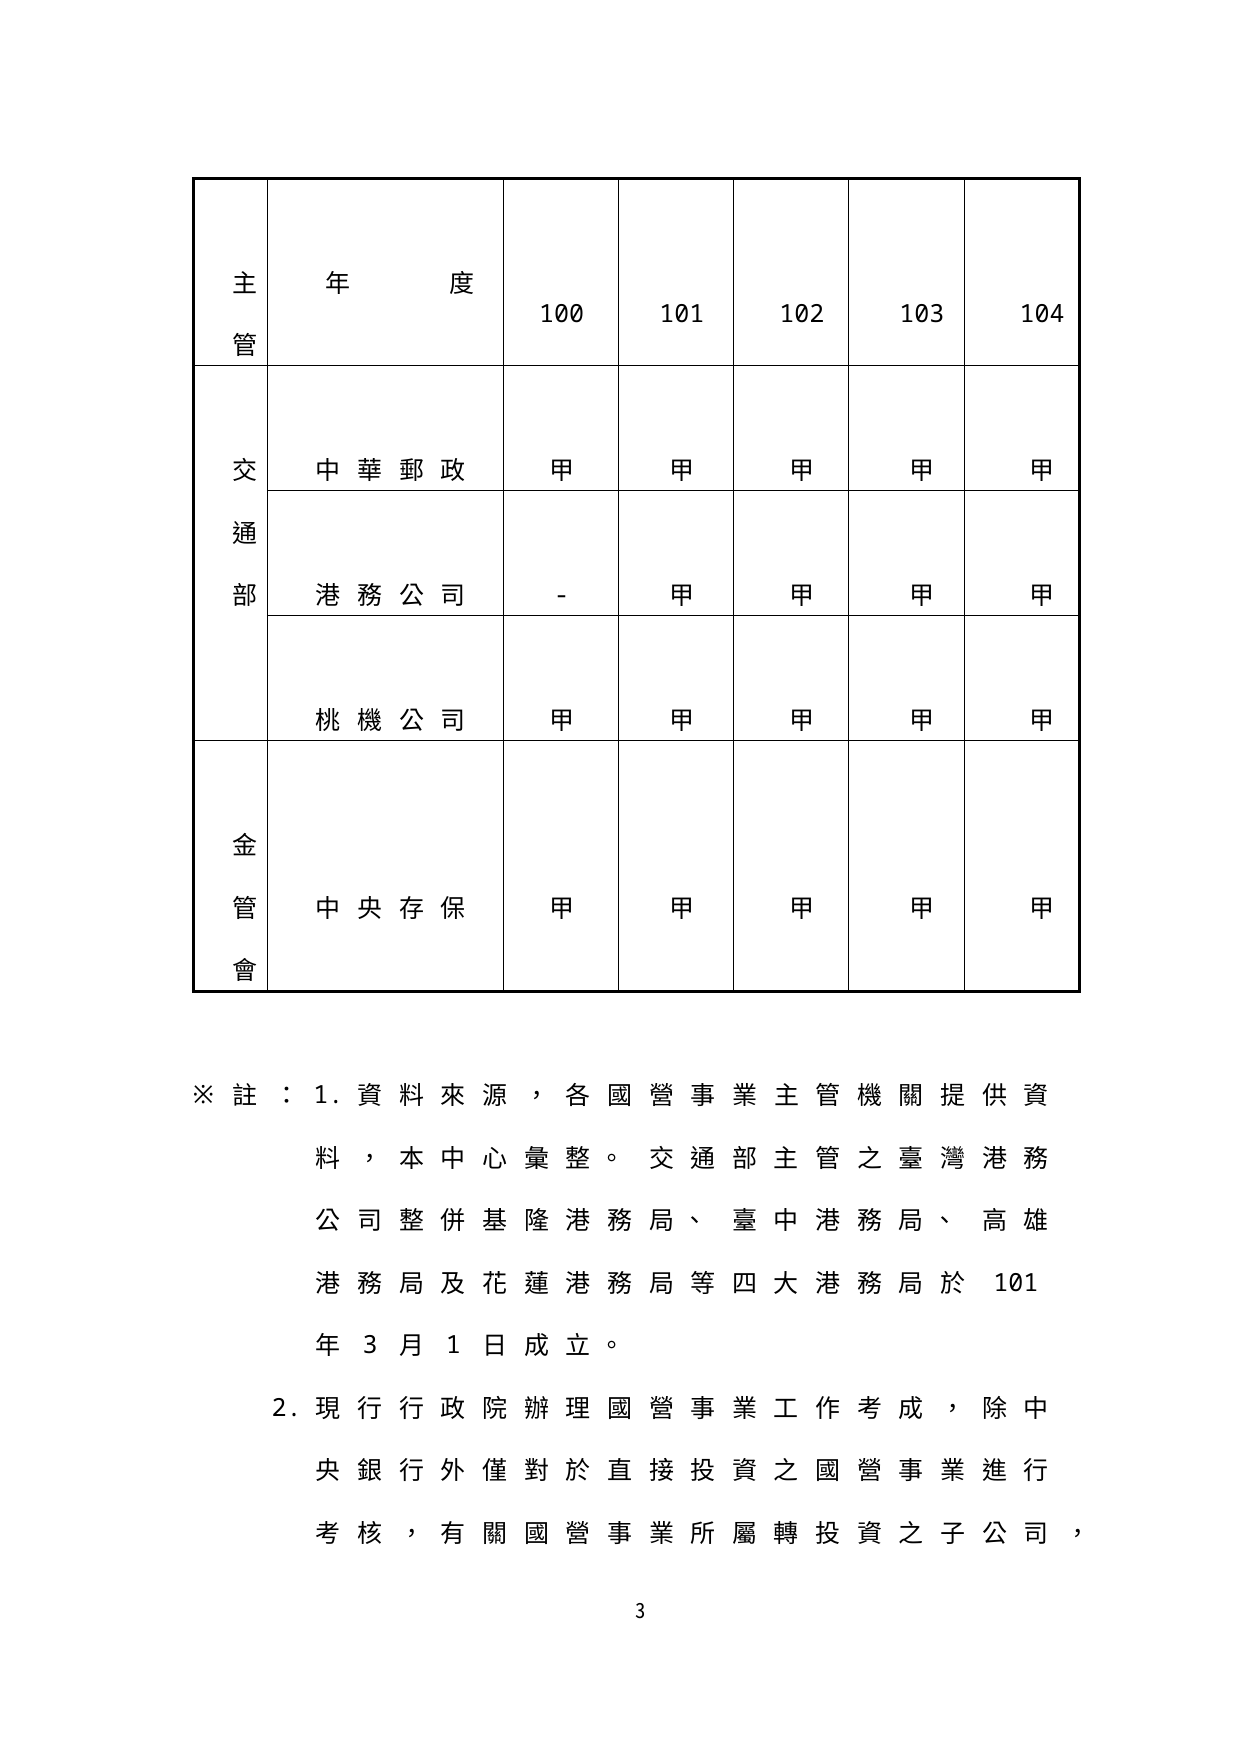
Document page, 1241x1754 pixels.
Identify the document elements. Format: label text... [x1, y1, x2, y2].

table_cell 甲 [619, 491, 733, 615]
table_header 主管 [195, 180, 267, 365]
table_cell 甲 [734, 616, 848, 740]
table_cell 甲 [849, 741, 964, 990]
table_cell 甲 [619, 741, 733, 990]
table_header 103 [849, 180, 964, 365]
table_cell 甲 [734, 366, 848, 490]
table_header 年 度 [268, 180, 503, 365]
table_cell 甲 [619, 616, 733, 740]
table_cell 桃機公司 [268, 616, 503, 740]
table_header 102 [734, 180, 848, 365]
table_cell 甲 [504, 366, 618, 490]
table_cell 中央存保 [268, 741, 503, 990]
table_cell - [504, 491, 618, 615]
table_cell 甲 [504, 741, 618, 990]
table_cell 交 通 部 [195, 366, 267, 740]
table_header 100 [504, 180, 618, 365]
table_cell 甲 [965, 741, 1078, 990]
table_cell 金管 會 [195, 741, 267, 990]
table_cell 甲 [965, 366, 1078, 490]
table_cell 甲 [619, 366, 733, 490]
table_cell 甲 [849, 491, 964, 615]
table_header 101 [619, 180, 733, 365]
table_cell 甲 [965, 616, 1078, 740]
table_cell 甲 [849, 366, 964, 490]
table_cell 甲 [965, 491, 1078, 615]
table_header 104 [965, 180, 1078, 365]
table_cell 甲 [504, 616, 618, 740]
table_cell 甲 [734, 491, 848, 615]
table_cell 港務公司 [268, 491, 503, 615]
text 2.現行行政院辦理國營事業工作考成，除中央銀行外僅對於直接投資之國營事業進行考核，有關國營事業所屬轉投資之子公司，並未單獨予以考成。 [253, 1365, 1058, 1552]
table_cell 甲 [849, 616, 964, 740]
text ※註：1.資料來源，各國營事業主管機關提供資料，本中心彙整。交通部主管之臺灣港務公司整併基隆港務局、臺中港務局、高雄港務局及花蓮港務局等四大港務局於101年3月1日成立。 [182, 1052, 1058, 1365]
table_cell 中華郵政 [268, 366, 503, 490]
table_cell 甲 [734, 741, 848, 990]
